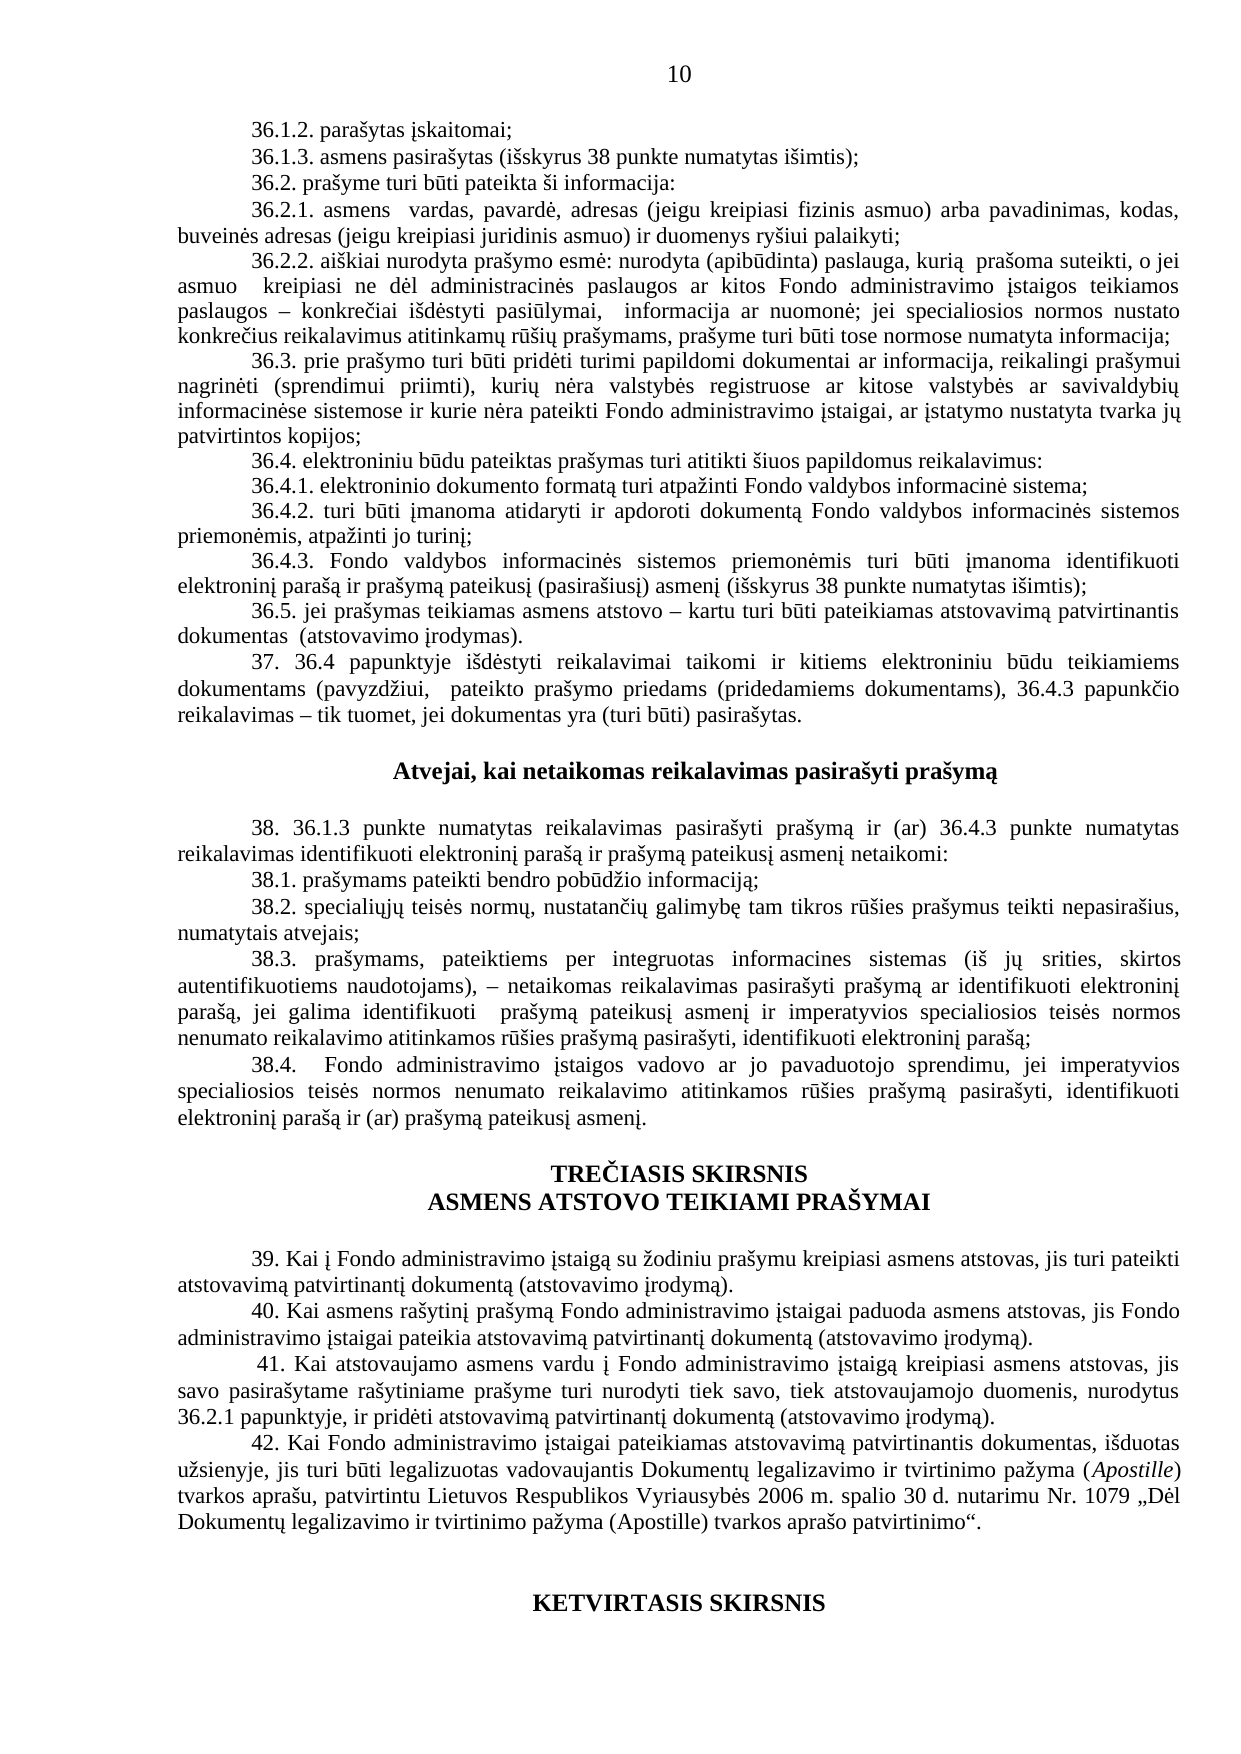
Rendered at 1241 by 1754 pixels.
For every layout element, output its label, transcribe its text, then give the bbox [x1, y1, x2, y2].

text 38.2. specialiųjų teisės normų, nustatančių galimybę tam tikros rūšies prašymus teikti nepasirašius, numatytais atvejais; [177, 893, 1181, 945]
text 36.2.2. aiškiai nurodyta prašymo esmė: nurodyta (apibūdinta) paslauga, kurią prašoma suteikti, o jei asmuo kreipiasi ne dėl administracinės paslaugos ar kitos Fondo administravimo įstaigos teikiamos paslaugos – konkrečiai išdėstyti pasiūlymai, informacija ar nuomonė; jei specialiosios normos nustato konkrečius reikalavimus atitinkamų rūšių prašymams, prašyme turi būti tose normose numatyta informacija; [177, 248, 1181, 348]
text 36.4.1. elektroninio dokumento formatą turi atpažinti Fondo valdybos informacinė sistema; [177, 473, 1181, 498]
text 36.5. jei prašymas teikiamas asmens atstovo – kartu turi būti pateikiamas atstovavimą patvirtinantis dokumentas (atstovavimo įrodymas). [177, 598, 1181, 648]
text Asmens atstovo teikiami prašymai [177, 1187, 1181, 1216]
text 38. 36.1.3 punkte numatytas reikalavimas pasirašyti prašymą ir (ar) 36.4.3 punkte numatytas reikalavimas identifikuoti elektroninį parašą ir prašymą pateikusį asmenį netaikomi: [177, 814, 1181, 866]
text 36.4. elektroniniu būdu pateiktas prašymas turi atitikti šiuos papildomus reikalavimus: [177, 448, 1181, 473]
text Atvejai, kai netaikomas reikalavimas pasirašyti prašymą [177, 756, 1181, 785]
text 38.4. Fondo administravimo įstaigos vadovo ar jo pavaduotojo sprendimu, jei imperatyvios specialiosios teisės normos nenumato reikalavimo atitinkamos rūšies prašymą pasirašyti, identifikuoti elektroninį parašą ir (ar) prašymą pateikusį asmenį. [177, 1051, 1181, 1130]
text 42. Kai Fondo administravimo įstaigai pateikiamas atstovavimą patvirtinantis dokumentas, išduotas užsienyje, jis turi būti legalizuotas vadovaujantis Dokumentų legalizavimo ir tvirtinimo pažyma (Apostille) tvarkos aprašu, patvirtintu Lietuvos Respublikos Vyriausybės 2006 m. spalio 30 d. nutarimu Nr. 1079 „Dėl Dokumentų legalizavimo ir tvirtinimo pažyma (Apostille) tvarkos aprašo patvirtinimo“. [177, 1429, 1181, 1535]
text 36.4.2. turi būti įmanoma atidaryti ir apdoroti dokumentą Fondo valdybos informacinės sistemos priemonėmis, atpažinti jo turinį; [177, 498, 1181, 548]
text 41. Kai atstovaujamo asmens vardu į Fondo administravimo įstaigą kreipiasi asmens atstovas, jis savo pasirašytame rašytiniame prašyme turi nurodyti tiek savo, tiek atstovaujamojo duomenis, nurodytus 36.2.1 papunktyje, ir pridėti atstovavimą patvirtinantį dokumentą (atstovavimo įrodymą). [177, 1350, 1181, 1429]
text trečiasis skirsnis [177, 1159, 1181, 1187]
text 40. Kai asmens rašytinį prašymą Fondo administravimo įstaigai paduoda asmens atstovas, jis Fondo administravimo įstaigai pateikia atstovavimą patvirtinantį dokumentą (atstovavimo įrodymą). [177, 1298, 1181, 1350]
text 36.1.2. parašytas įskaitomai; [177, 117, 1181, 143]
text 37. 36.4 papunktyje išdėstyti reikalavimai taikomi ir kitiems elektroniniu būdu teikiamiems dokumentams (pavyzdžiui, pateikto prašymo priedams (pridedamiems dokumentams), 36.4.3 papunkčio reikalavimas – tik tuomet, jei dokumentas yra (turi būti) pasirašytas. [177, 648, 1181, 727]
text 36.3. prie prašymo turi būti pridėti turimi papildomi dokumentai ar informacija, reikalingi prašymui nagrinėti (sprendimui priimti), kurių nėra valstybės registruose ar kitose valstybės ar savivaldybių informacinėse sistemose ir kurie nėra pateikti Fondo administravimo įstaigai, ar įstatymo nustatyta tvarka jų patvirtintos kopijos; [177, 348, 1181, 448]
text ketvirtasis skirsnis [177, 1588, 1181, 1616]
text 39. Kai į Fondo administravimo įstaigą su žodiniu prašymu kreipiasi asmens atstovas, jis turi pateikti atstovavimą patvirtinantį dokumentą (atstovavimo įrodymą). [177, 1245, 1181, 1298]
text 38.3. prašymams, pateiktiems per integruotas informacines sistemas (iš jų srities, skirtos autentifikuotiems naudotojams), – netaikomas reikalavimas pasirašyti prašymą ar identifikuoti elektroninį parašą, jei galima identifikuoti prašymą pateikusį asmenį ir imperatyvios specialiosios teisės normos nenumato reikalavimo atitinkamos rūšies prašymą pasirašyti, identifikuoti elektroninį parašą; [177, 945, 1181, 1051]
text 36.4.3. Fondo valdybos informacinės sistemos priemonėmis turi būti įmanoma identifikuoti elektroninį parašą ir prašymą pateikusį (pasirašiusį) asmenį (išskyrus 38 punkte numatytas išimtis); [177, 548, 1181, 598]
text 38.1. prašymams pateikti bendro pobūdžio informaciją; [177, 866, 1181, 893]
text 36.1.3. asmens pasirašytas (išskyrus 38 punkte numatytas išimtis); [177, 143, 1181, 169]
text 36.2.1. asmens vardas, pavardė, adresas (jeigu kreipiasi fizinis asmuo) arba pavadinimas, kodas, buveinės adresas (jeigu kreipiasi juridinis asmuo) ir duomenys ryšiui palaikyti; [177, 196, 1181, 248]
text 36.2. prašyme turi būti pateikta ši informacija: [177, 169, 1181, 196]
